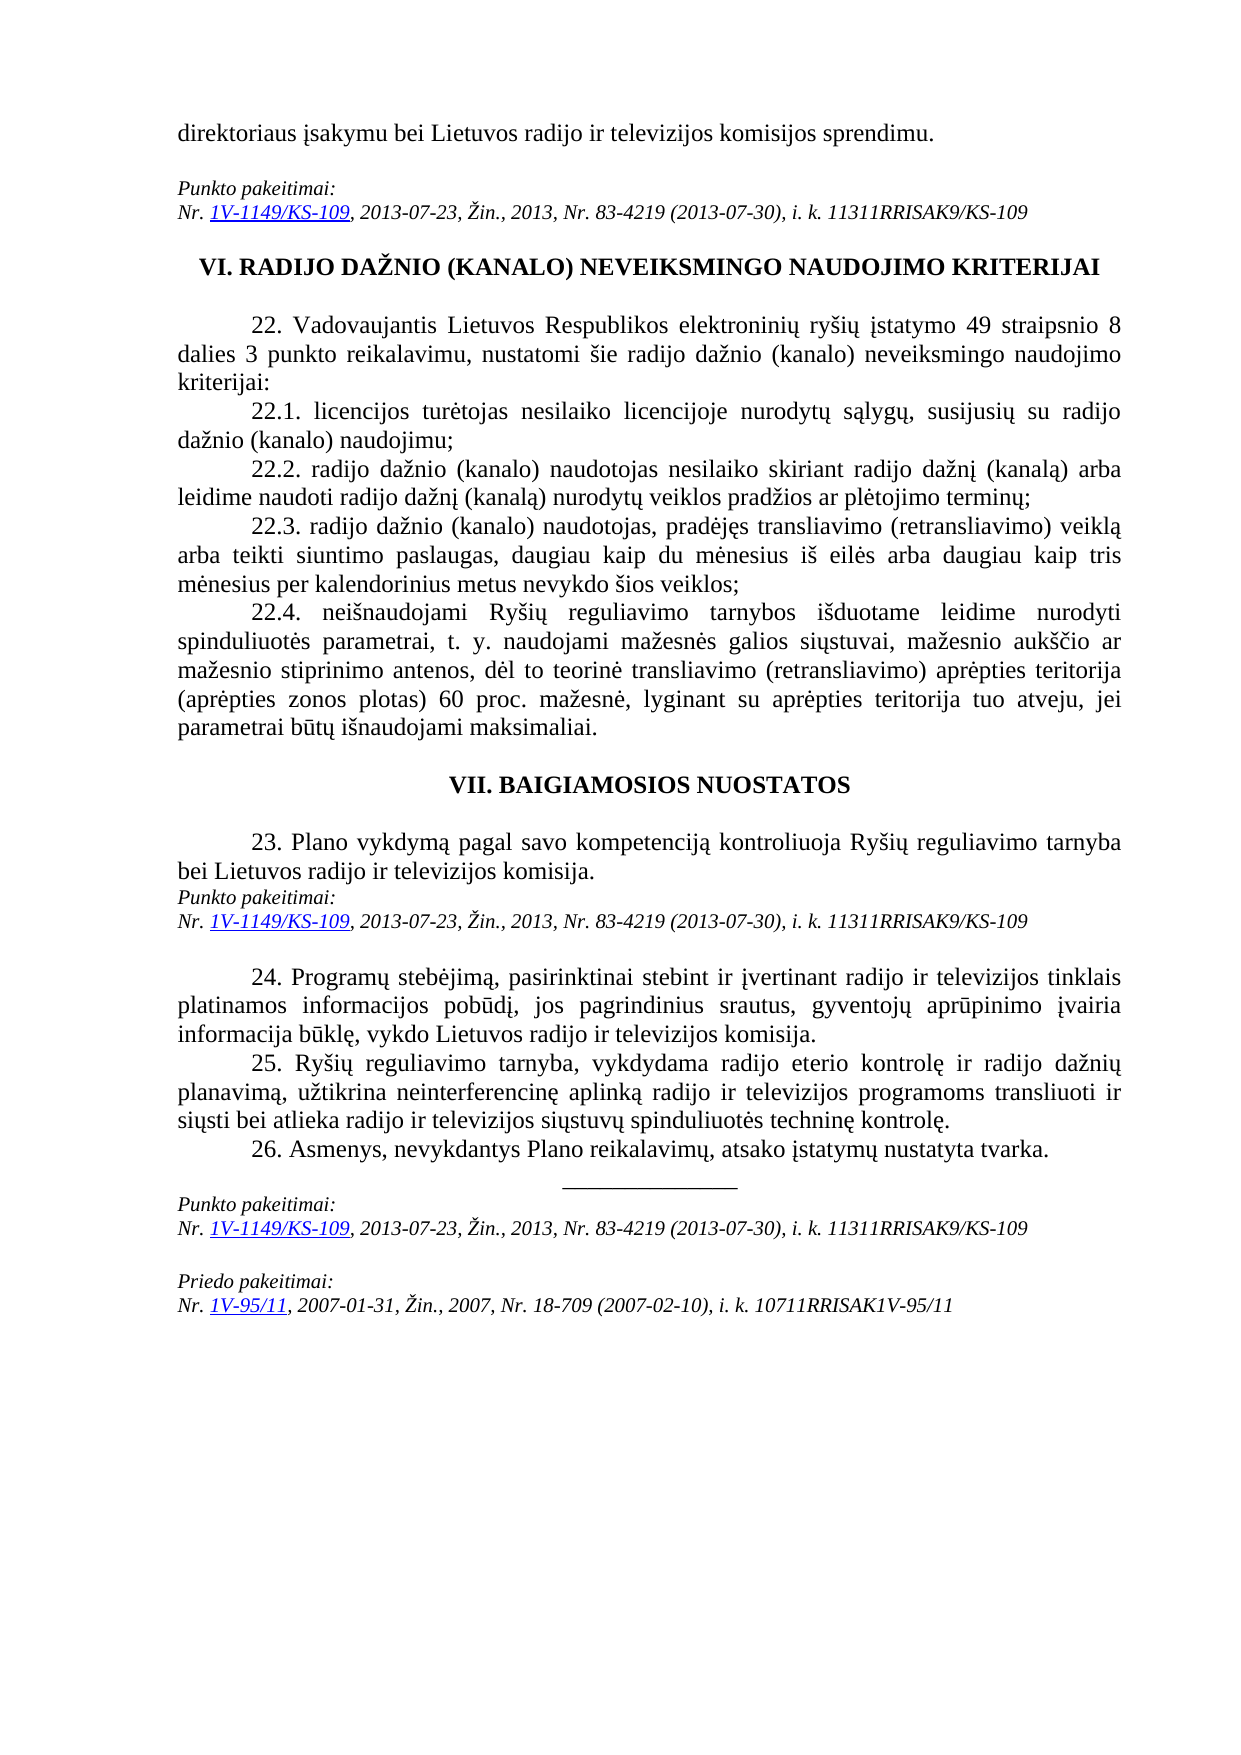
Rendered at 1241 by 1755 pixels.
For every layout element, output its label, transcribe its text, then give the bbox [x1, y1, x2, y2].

text 22.1. licencijos turėtojas nesilaiko licencijoje nurodytų sąlygų, susijusių su radijo dažnio (kanalo) naudojimu; [177, 396, 1122, 454]
text ______________ [177, 1163, 1122, 1192]
text Nr. 1V-1149/KS-109, 2013-07-23, Žin., 2013, Nr. 83-4219 (2013-07-30), i. k. 11311RRISAK9/KS-109 [177, 1216, 1122, 1240]
text Punkto pakeitimai: [177, 1192, 1122, 1216]
text 22. Vadovaujantis Lietuvos Respublikos elektroninių ryšių įstatymo 49 straipsnio 8 dalies 3 punkto reikalavimu, nustatomi šie radijo dažnio (kanalo) neveiksmingo naudojimo kriterijai: [177, 310, 1122, 396]
text 23. Plano vykdymą pagal savo kompetenciją kontroliuoja Ryšių reguliavimo tarnyba bei Lietuvos radijo ir televizijos komisija. [177, 827, 1122, 885]
text 22.3. radijo dažnio (kanalo) naudotojas, pradėjęs transliavimo (retransliavimo) veiklą arba teikti siuntimo paslaugas, daugiau kaip du mėnesius iš eilės arba daugiau kaip tris mėnesius per kalendorinius metus nevykdo šios veiklos; [177, 511, 1122, 597]
text Nr. 1V-1149/KS-109, 2013-07-23, Žin., 2013, Nr. 83-4219 (2013-07-30), i. k. 11311RRISAK9/KS-109 [177, 200, 1122, 224]
text Nr. 1V-95/11, 2007-01-31, Žin., 2007, Nr. 18-709 (2007-02-10), i. k. 10711RRISAK1V-95/11 [177, 1293, 1122, 1317]
text VII. BAIGIAMOSIOS NUOSTATOS [177, 770, 1122, 799]
text 22.4. neišnaudojami Ryšių reguliavimo tarnybos išduotame leidime nurodyti spinduliuotės parametrai, t. y. naudojami mažesnės galios siųstuvai, mažesnio aukščio ar mažesnio stiprinimo antenos, dėl to teorinė transliavimo (retransliavimo) aprėpties teritorija (aprėpties zonos plotas) 60 proc. mažesnė, lyginant su aprėpties teritorija tuo atveju, jei parametrai būtų išnaudojami maksimaliai. [177, 597, 1122, 741]
text 22.2. radijo dažnio (kanalo) naudotojas nesilaiko skiriant radijo dažnį (kanalą) arba leidime naudoti radijo dažnį (kanalą) nurodytų veiklos pradžios ar plėtojimo terminų; [177, 454, 1122, 511]
text Punkto pakeitimai: [177, 885, 1122, 909]
text Punkto pakeitimai: [177, 176, 1122, 200]
text 24. Programų stebėjimą, pasirinktinai stebint ir įvertinant radijo ir televizijos tinklais platinamos informacijos pobūdį, jos pagrindinius srautus, gyventojų aprūpinimo įvairia informacija būklę, vykdo Lietuvos radijo ir televizijos komisija. [177, 962, 1122, 1048]
text Priedo pakeitimai: [177, 1269, 1122, 1293]
text 25. Ryšių reguliavimo tarnyba, vykdydama radijo eterio kontrolę ir radijo dažnių planavimą, užtikrina neinterferencinę aplinką radijo ir televizijos programoms transliuoti ir siųsti bei atlieka radijo ir televizijos siųstuvų spinduliuotės techninę kontrolę. [177, 1048, 1122, 1134]
text VI. RADIJO DAŽNIO (KANALO) NEVEIKSMINGO NAUDOJIMO KRITERIJAI [177, 252, 1122, 281]
text 26. Asmenys, nevykdantys Plano reikalavimų, atsako įstatymų nustatyta tvarka. [177, 1134, 1122, 1163]
text Nr. 1V-1149/KS-109, 2013-07-23, Žin., 2013, Nr. 83-4219 (2013-07-30), i. k. 11311RRISAK9/KS-109 [177, 909, 1122, 933]
text direktoriaus įsakymu bei Lietuvos radijo ir televizijos komisijos sprendimu. [177, 118, 1122, 147]
